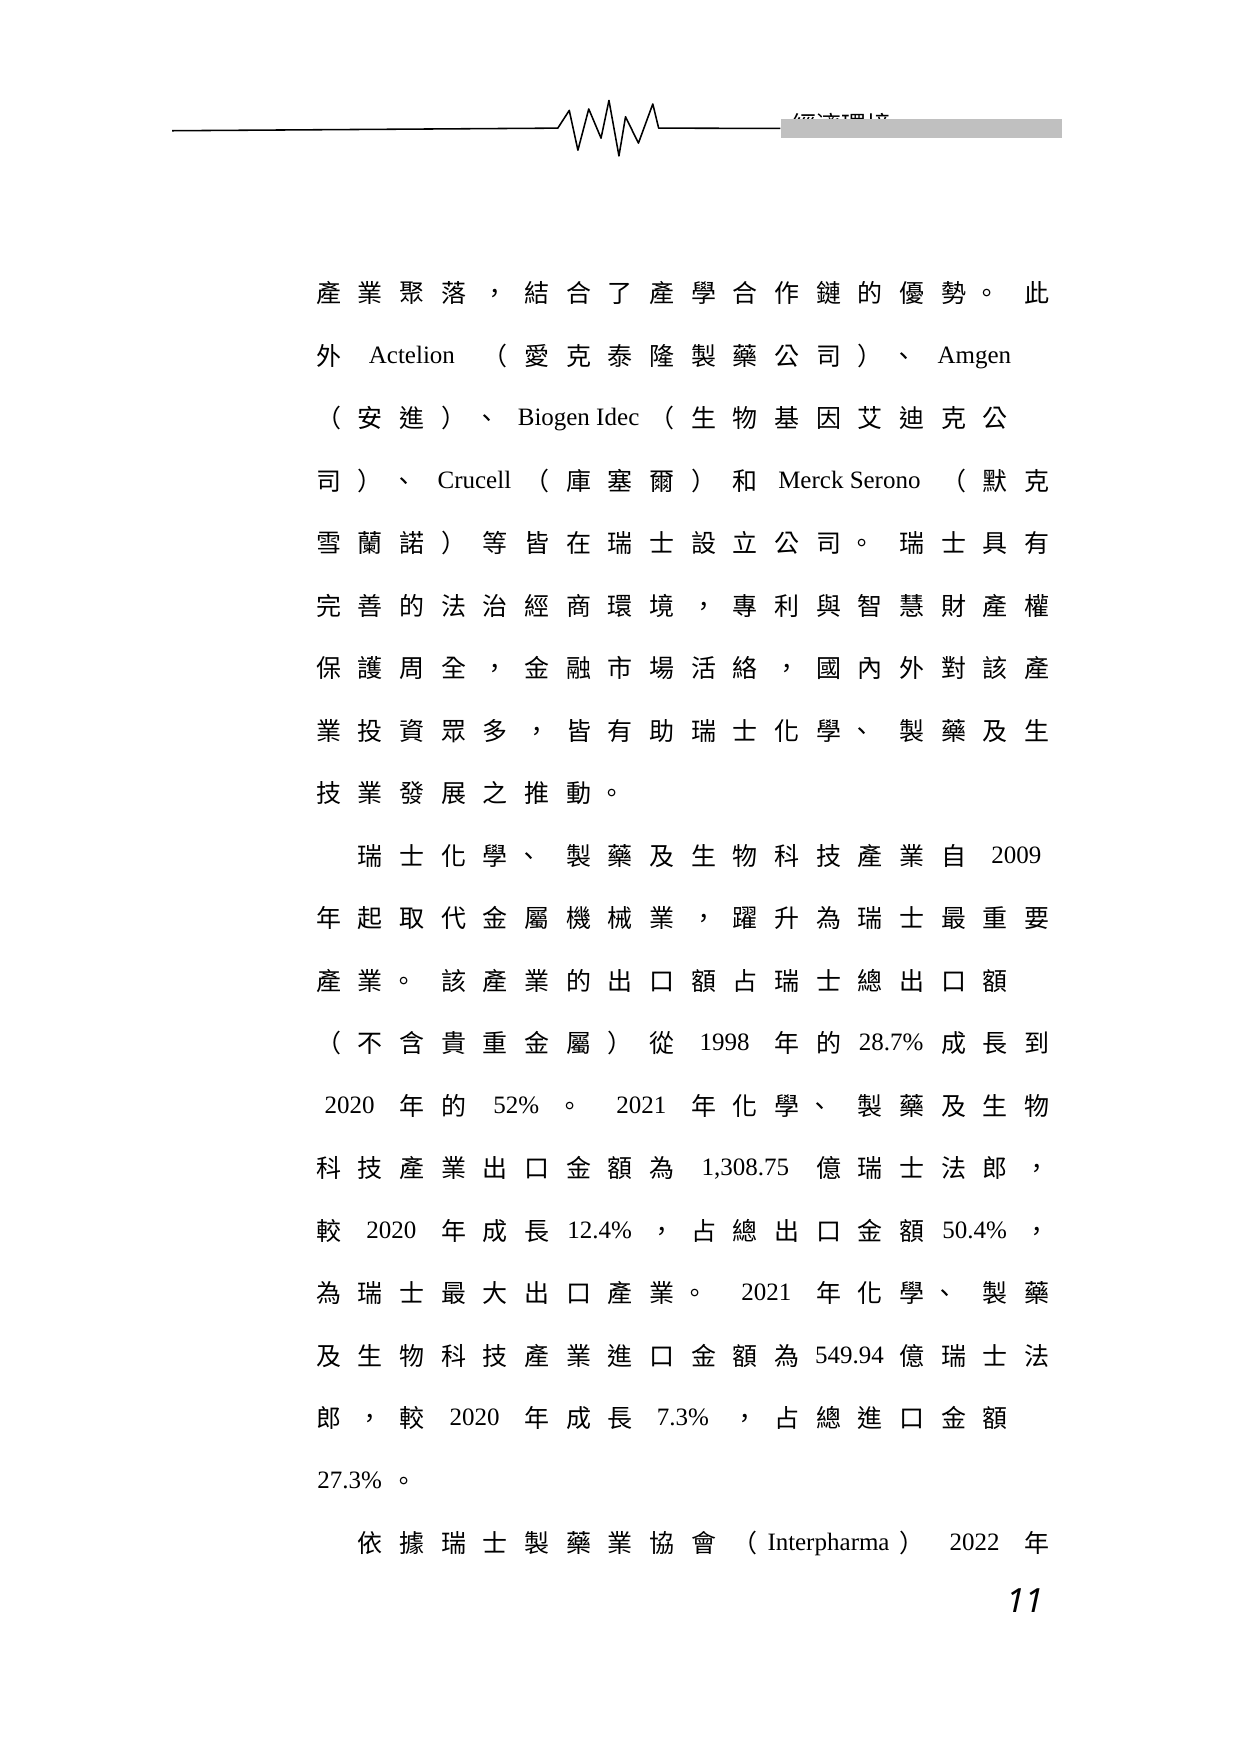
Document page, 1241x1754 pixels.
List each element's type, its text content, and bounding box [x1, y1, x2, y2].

text 依據瑞士製藥業協會（Interpharma）2022年 [281, 1500, 1058, 1563]
text 產業聚落，結合了產學合作鏈的優勢。此外Actelion（愛克泰隆製藥公司）、Amgen（安進）、Biogen Idec（生物基因艾迪克公司）、Crucell（庫塞爾）和Merck Serono（默克雪蘭諾）等皆在瑞士設立公司。瑞士具有完善的法治經商環境，專利與智慧財產權保護周全，金融市場活絡，國內外對該產業投資眾多，皆有助瑞士化學、製藥及生技業發展之推動。 [281, 250, 1058, 813]
text 瑞士化學、製藥及生物科技產業自2009年起取代金屬機械業，躍升為瑞士最重要產業。該產業的出口額占瑞士總出口額（不含貴重金屬）從1998年的28.7%成長到2020年的52%。2021年化學、製藥及生物科技產業出口金額為1,308.75億瑞士法郎，較2020年成長12.4%，占總出口金額50.4%，為瑞士最大出口產業。2021年化學、製藥及生物科技產業進口金額為549.94億瑞士法郎，較2020年成長7.3%，占總進口金額27.3%。 [281, 813, 1058, 1500]
